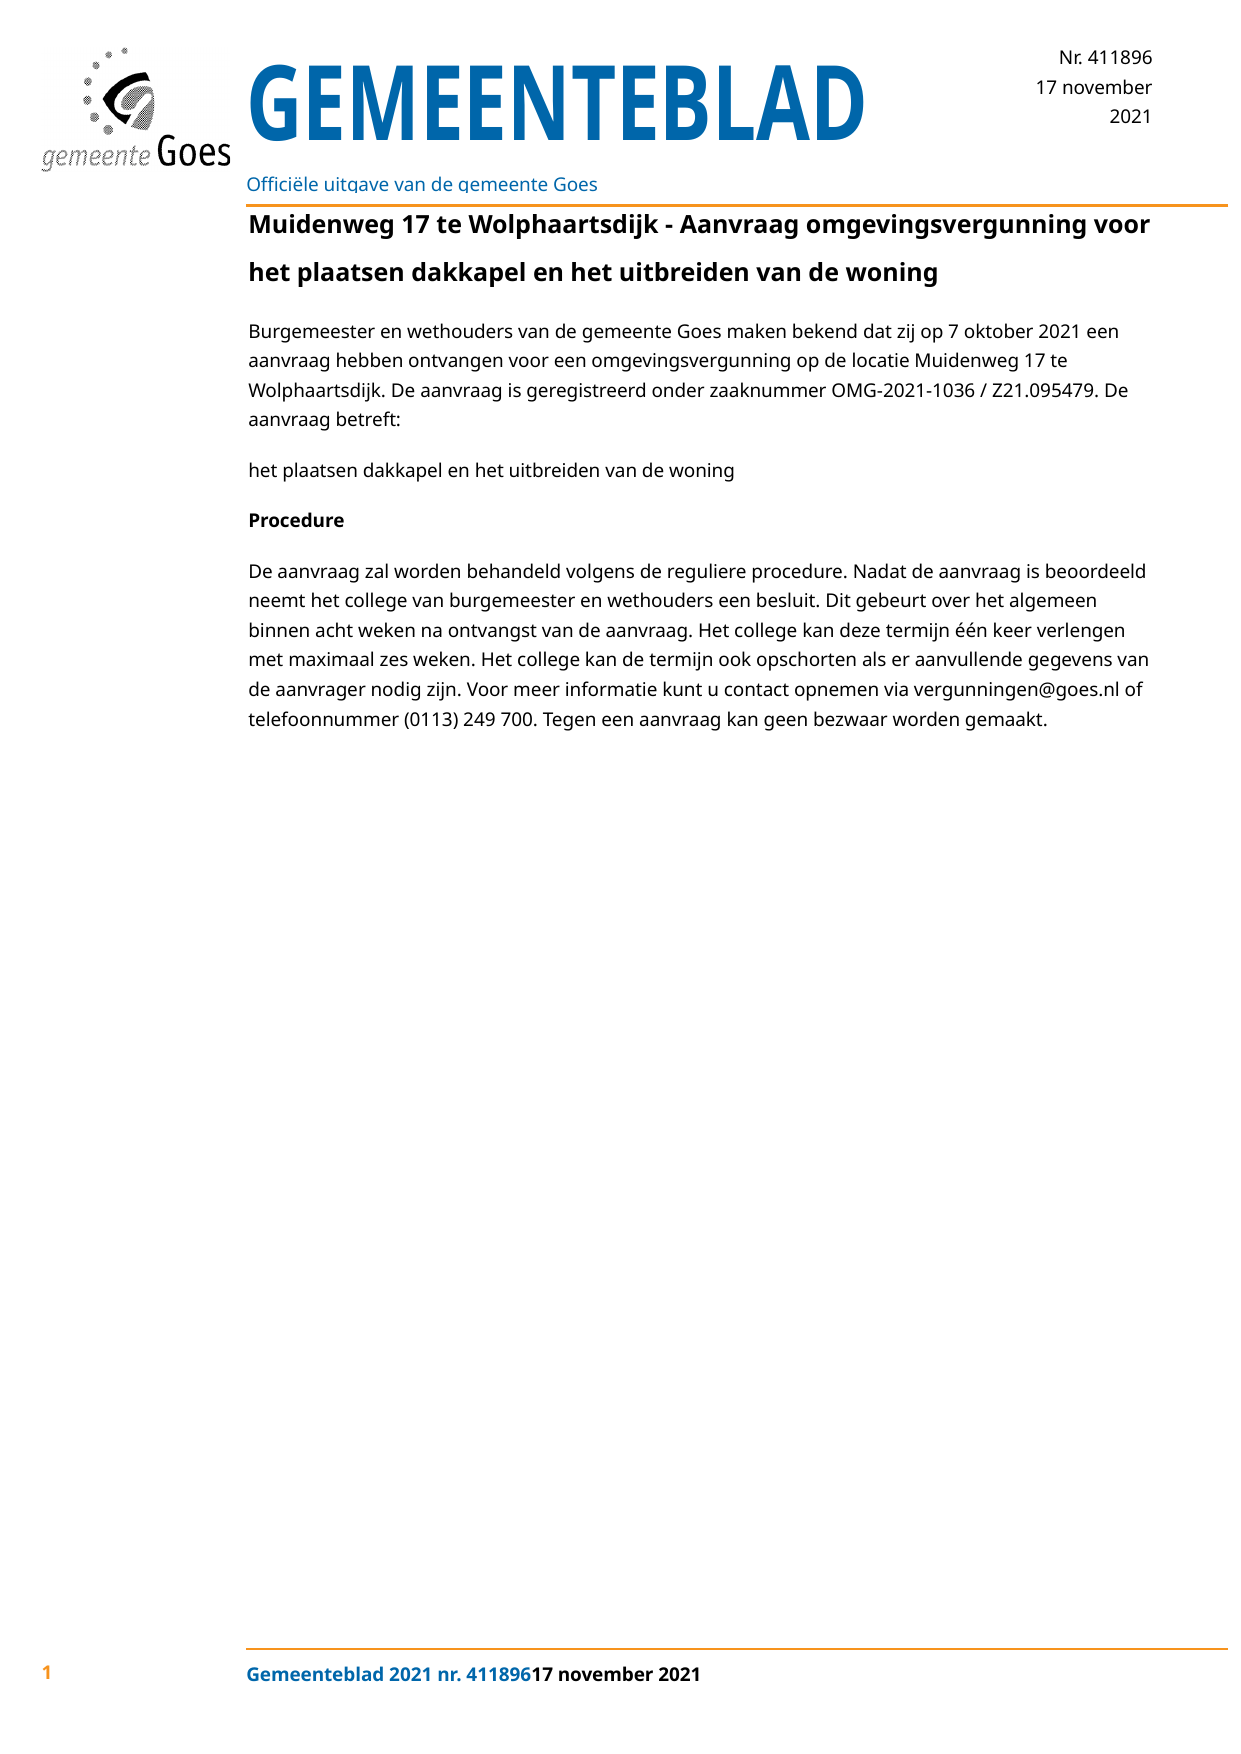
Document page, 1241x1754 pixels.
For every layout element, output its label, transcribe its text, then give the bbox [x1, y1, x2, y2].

text Procedure [248, 507, 1152, 533]
text het plaatsen dakkapel en het uitbreiden van de woning [248, 457, 1152, 483]
text Muidenweg 17 te Wolphaartsdijk - Aanvraag omgevingsvergunning voor het plaatsen dakkapel en het uitbreiden van de woning [248, 207, 1152, 288]
picture [41, 47, 231, 172]
text Burgemeester en wethouders van de gemeente Goes maken bekend dat zij op 7 oktober 2021 een aanvraag hebben ontvangen voor een omgevingsvergunning op de locatie Muidenweg 17 te Wolphaartsdijk. De aanvraag is geregistreerd onder zaaknummer OMG-2021-1036 / Z21.095479. De aanvraag betreft: [248, 318, 1152, 432]
text De aanvraag zal worden behandeld volgens de reguliere procedure. Nadat de aanvraag is beoordeeld neemt het college van burgemeester en wethouders een besluit. Dit gebeurt over het algemeen binnen acht weken na ontvangst van de aanvraag. Het college kan deze termijn één keer verlengen met maximaal zes weken. Het college kan de termijn ook opschorten als er aanvullende gegevens van de aanvrager nodig zijn. Voor meer informatie kunt u contact opnemen via vergunningen@goes.nl of telefoonnummer (0113) 249 700. Tegen een aanvraag kan geen bezwaar worden gemaakt. [248, 558, 1152, 732]
